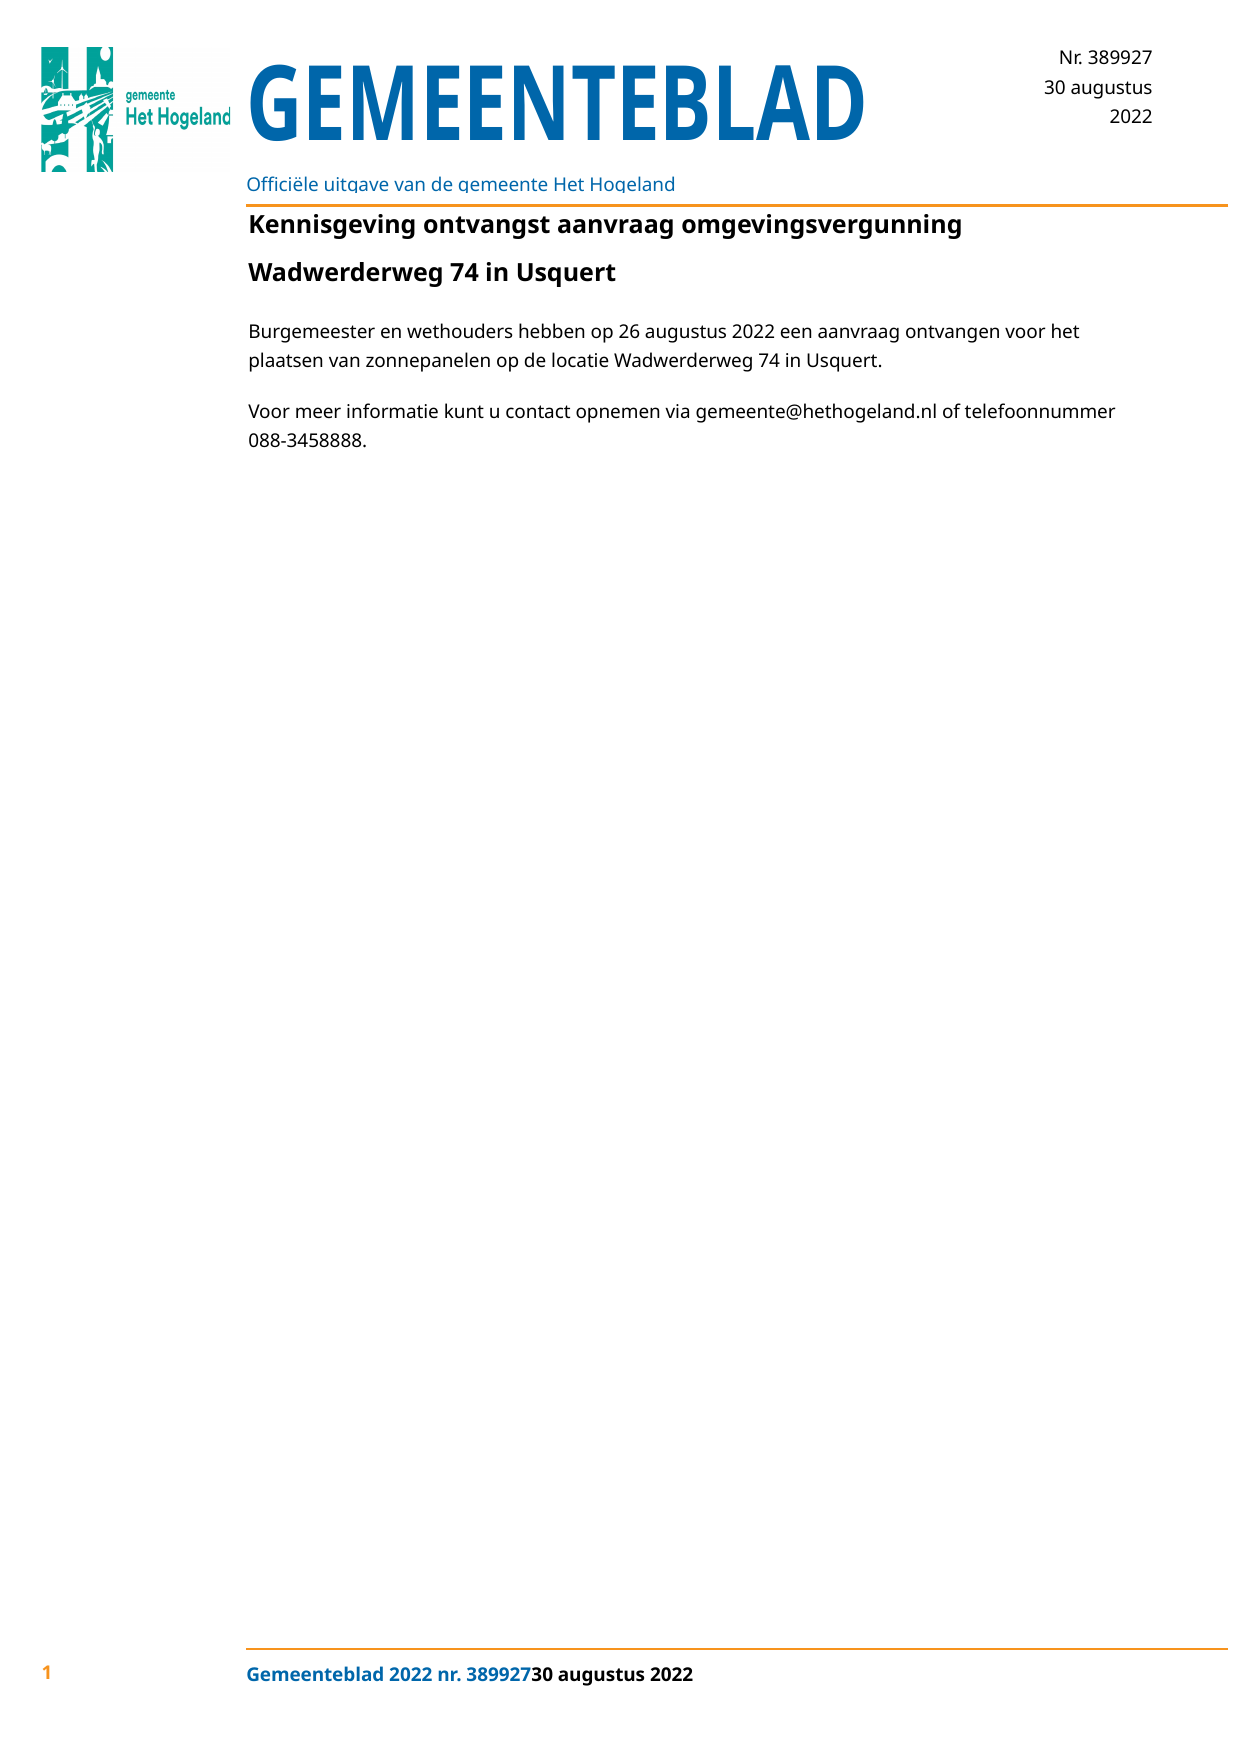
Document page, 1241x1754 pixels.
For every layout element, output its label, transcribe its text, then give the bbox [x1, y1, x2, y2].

text Burgemeester en wethouders hebben op 26 augustus 2022 een aanvraag ontvangen voor het plaatsen van zonnepanelen op de locatie Wadwerderweg 74 in Usquert. [248, 318, 1152, 373]
picture [41, 47, 231, 172]
text Kennisgeving ontvangst aanvraag omgevingsvergunning Wadwerderweg 74 in Usquert [248, 207, 1152, 288]
text Voor meer informatie kunt u contact opnemen via gemeente@hethogeland.nl of telefoonnummer 088-3458888. [248, 398, 1152, 453]
